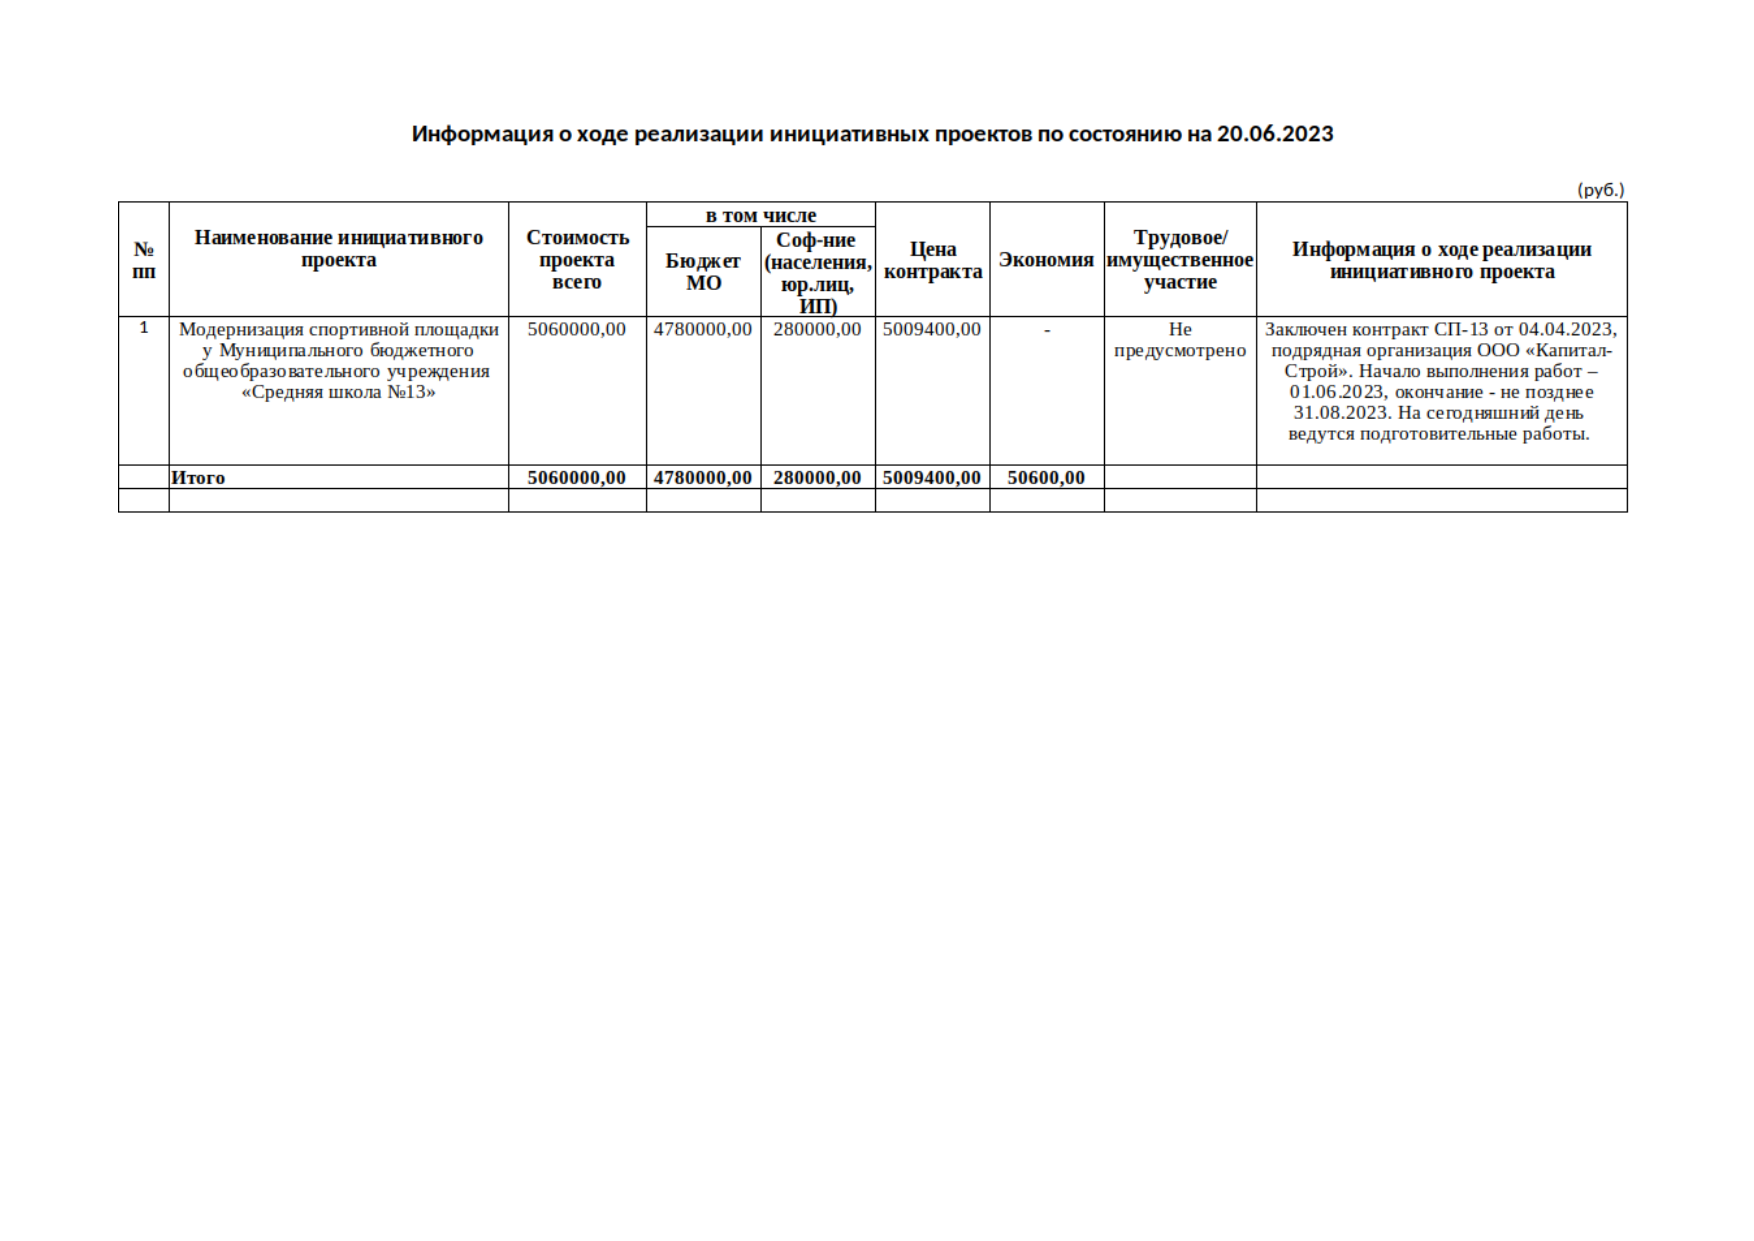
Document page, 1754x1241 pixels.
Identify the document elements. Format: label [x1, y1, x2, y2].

picture [118, 118, 1636, 518]
